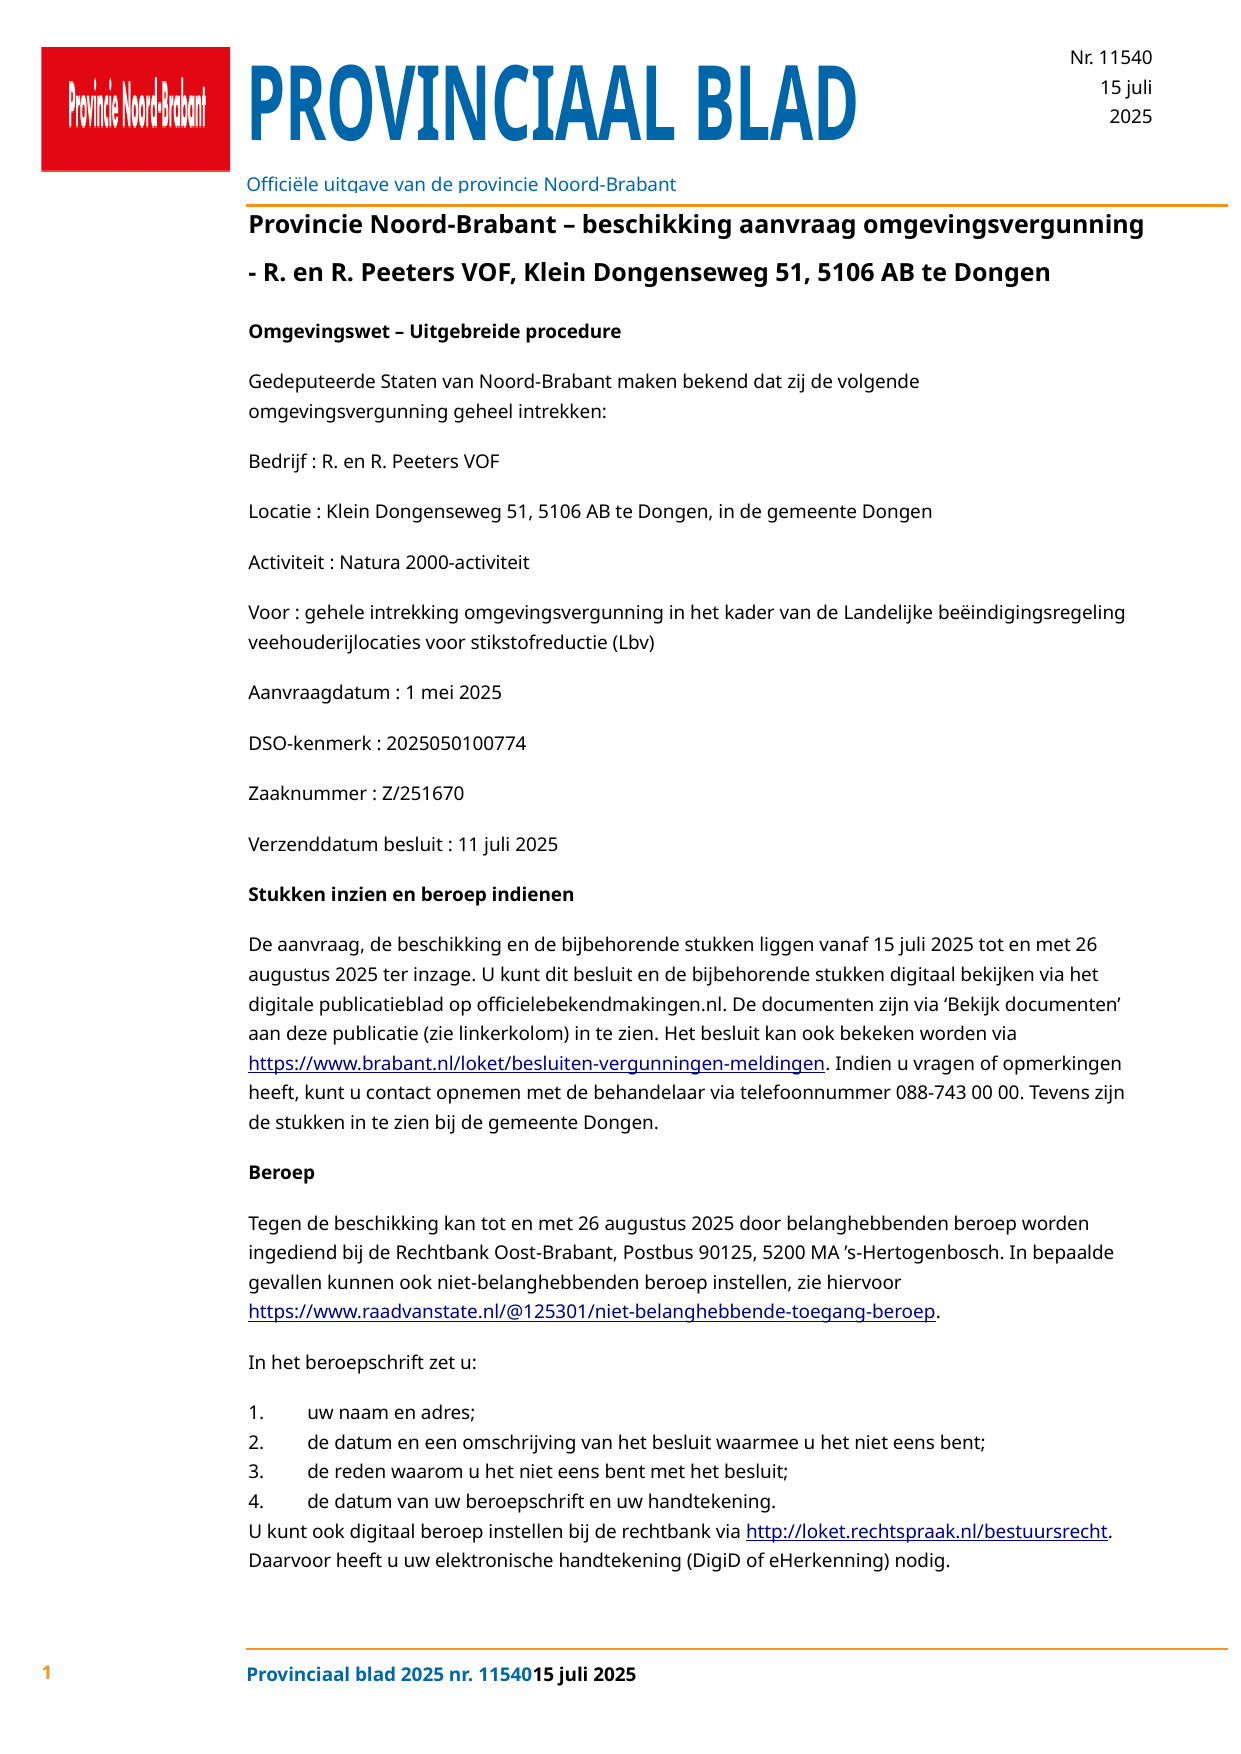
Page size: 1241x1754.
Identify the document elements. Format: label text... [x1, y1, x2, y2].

text De aanvraag, de beschikking en de bijbehorende stukken liggen vanaf 15 juli 2025 tot en met 26 augustus 2025 ter inzage. U kunt dit besluit en de bijbehorende stukken digitaal bekijken via het digitale publicatieblad op officielebekendmakingen.nl. De documenten zijn via ‘Bekijk documenten’ aan deze publicatie (zie linkerkolom) in te zien. Het besluit kan ook bekeken worden via https://www.brabant.nl/loket/besluiten-vergunningen-meldingen. Indien u vragen of opmerkingen heeft, kunt u contact opnemen met de behandelaar via telefoonnummer 088-743 00 00. Tevens zijn de stukken in te zien bij de gemeente Dongen. [248, 932, 1152, 1135]
picture [41, 47, 231, 172]
text Stukken inzien en beroep indienen [248, 881, 1152, 907]
text Zaaknummer : Z/251670 [248, 780, 1152, 806]
text In het beroepschrift zet u: [248, 1349, 1152, 1375]
text Omgevingswet – Uitgebreide procedure [248, 318, 1152, 344]
text Voor : gehele intrekking omgevingsvergunning in het kader van de Landelijke beëindigingsregeling veehouderijlocaties voor stikstofreductie (Lbv) [248, 599, 1152, 655]
text Provincie Noord-Brabant – beschikking aanvraag omgevingsvergunning - R. en R. Peeters VOF, Klein Dongenseweg 51, 5106 AB te Dongen [248, 207, 1152, 288]
text Beroep [248, 1159, 1152, 1185]
text Aanvraagdatum : 1 mei 2025 [248, 679, 1152, 705]
text DSO-kenmerk : 2025050100774 [248, 730, 1152, 756]
text Locatie : Klein Dongenseweg 51, 5106 AB te Dongen, in de gemeente Dongen [248, 499, 1152, 524]
text Activiteit : Natura 2000-activiteit [248, 549, 1152, 575]
text Tegen de beschikking kan tot en met 26 augustus 2025 door belanghebbenden beroep worden ingediend bij de Rechtbank Oost-Brabant, Postbus 90125, 5200 MA ’s-Hertogenbosch. In bepaalde gevallen kunnen ook niet-belanghebbenden beroep instellen, zie hiervoor https://www.raadvanstate.nl/@125301/niet-belanghebbende-toegang-beroep. [248, 1210, 1152, 1324]
text Gedeputeerde Staten van Noord-Brabant maken bekend dat zij de volgende omgevingsvergunning geheel intrekken: [248, 368, 1152, 424]
text U kunt ook digitaal beroep instellen bij de rechtbank via http://loket.rechtspraak.nl/bestuursrecht. Daarvoor heeft u uw elektronische handtekening (DigiD of eHerkenning) nodig. [248, 1518, 1152, 1573]
text Verzenddatum besluit : 11 juli 2025 [248, 831, 1152, 857]
list de datum en een omschrijving van het besluit waarmee u het niet eens bent; [248, 1429, 1152, 1455]
list de reden waarom u het niet eens bent met het besluit; [248, 1459, 1152, 1484]
list de datum van uw beroepschrift en uw handtekening. [248, 1488, 1152, 1514]
text Bedrijf : R. en R. Peeters VOF [248, 448, 1152, 474]
list uw naam en adres; [248, 1399, 1152, 1425]
